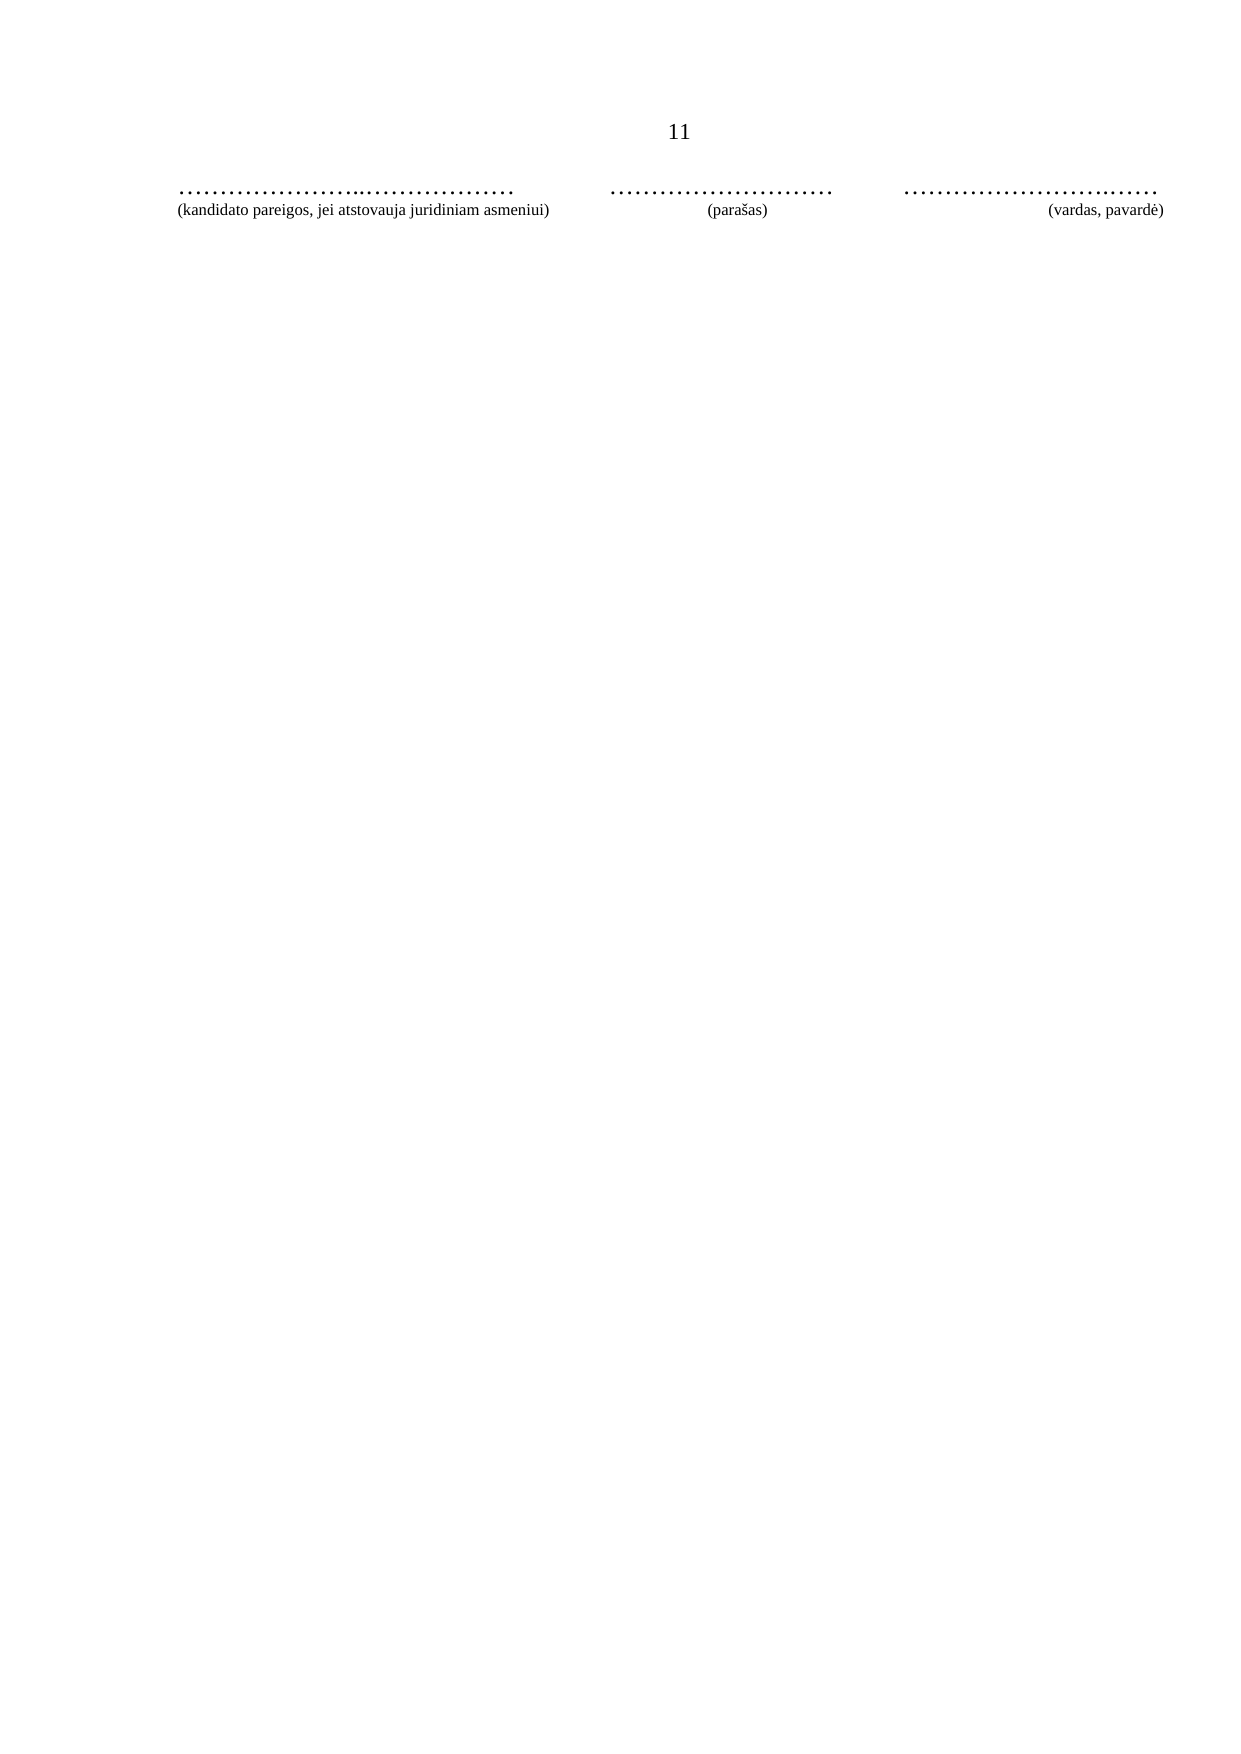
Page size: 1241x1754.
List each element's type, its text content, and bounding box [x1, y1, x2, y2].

text (kandidato pareigos, jei atstovauja juridiniam asmeniui) (parašas) (vardas, pavardė) [177, 199, 1181, 228]
text …………………..……………… ……………………… …………………….…… [177, 171, 1181, 199]
